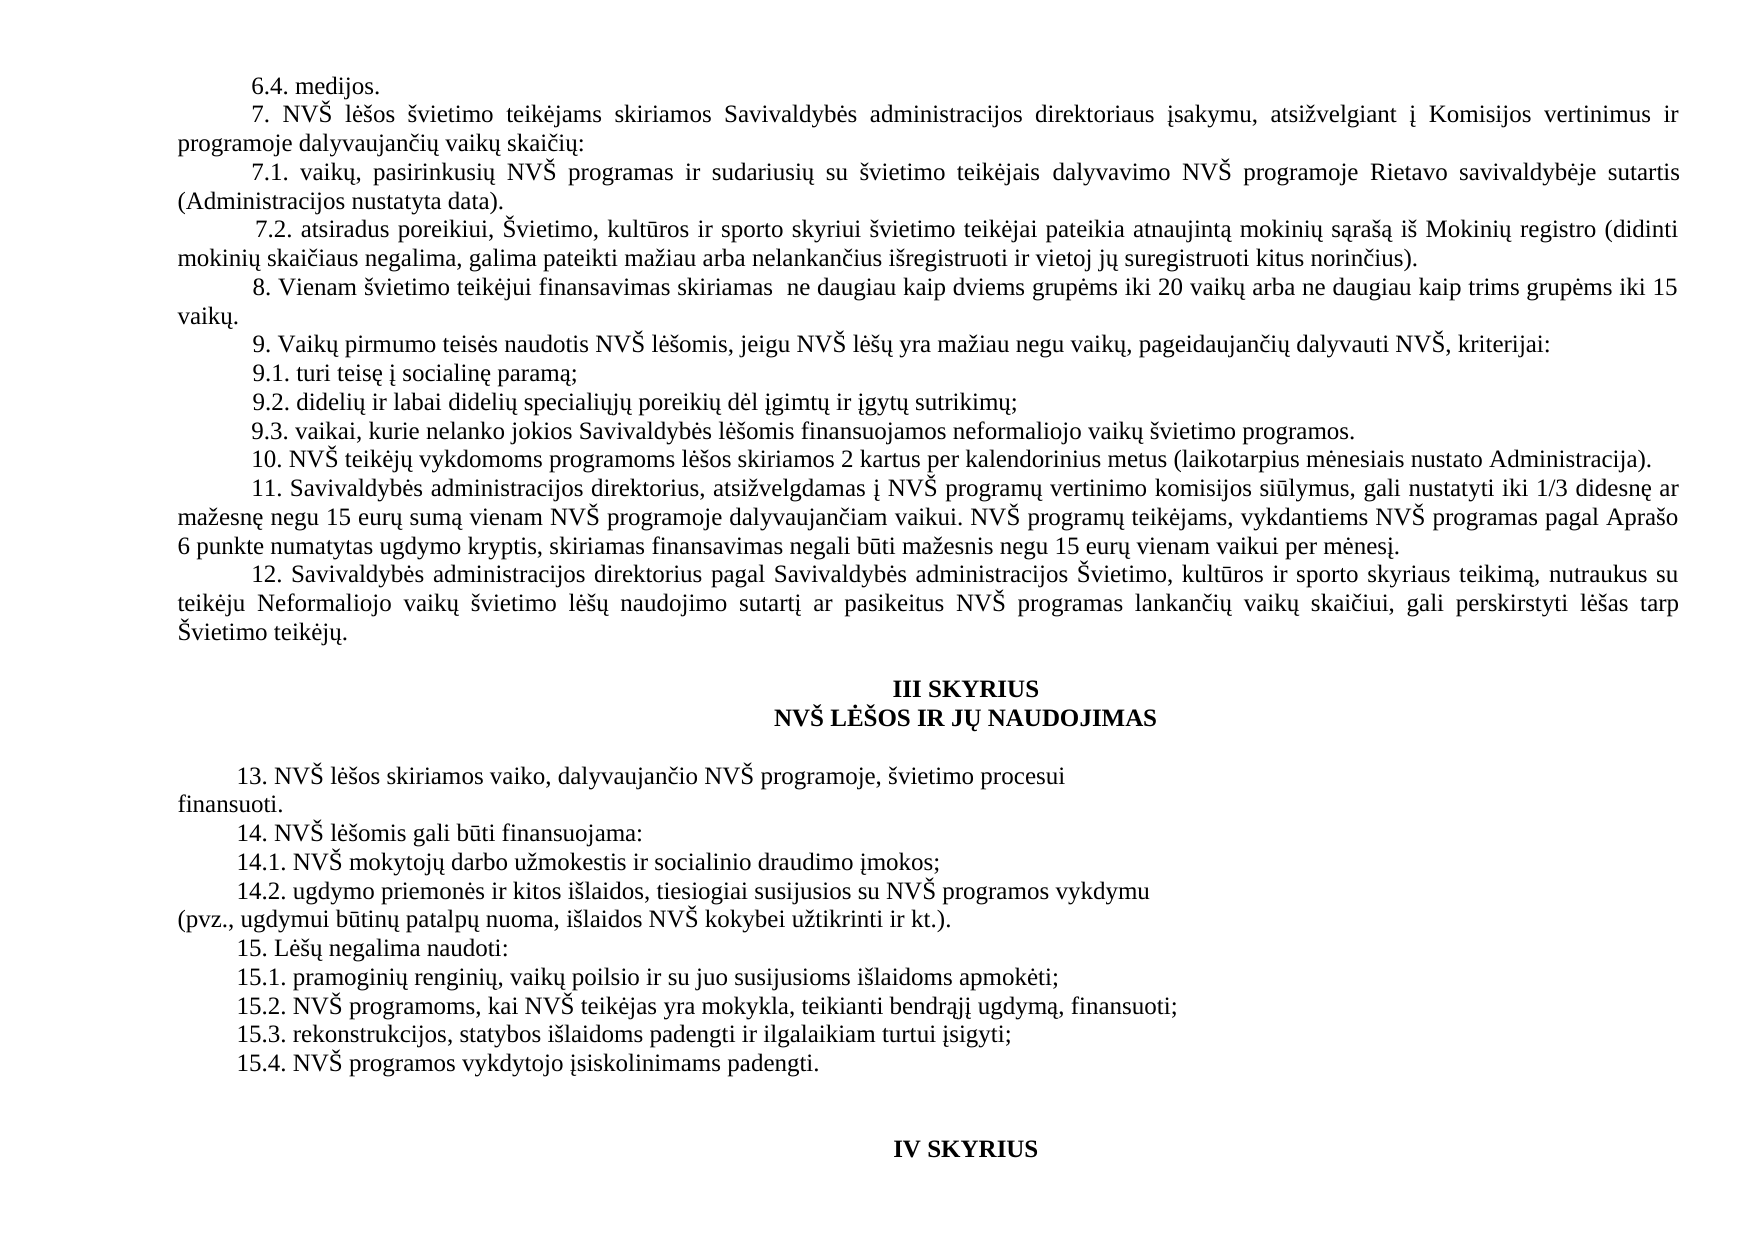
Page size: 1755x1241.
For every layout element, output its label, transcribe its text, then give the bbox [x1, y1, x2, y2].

text Iv SKYRIUS [177, 1134, 1680, 1163]
text 9.1. turi teisę į socialinę paramą; [177, 358, 1680, 387]
text finansuoti. [177, 789, 1680, 818]
text 15.2. NVŠ programoms, kai NVŠ teikėjas yra mokykla, teikianti bendrąjį ugdymą, finansuoti; [177, 991, 1680, 1019]
text 7.2. atsiradus poreikiui, Švietimo, kultūros ir sporto skyriui švietimo teikėjai pateikia atnaujintą mokinių sąrašą iš Mokinių registro (didinti mokinių skaičiaus negalima, galima pateikti mažiau arba nelankančius išregistruoti ir vietoj jų suregistruoti kitus norinčius). [177, 214, 1680, 272]
text 13. NVŠ lėšos skiriamos vaiko, dalyvaujančio NVŠ programoje, švietimo procesui [236, 761, 1680, 789]
text 9.3. vaikai, kurie nelanko jokios Savivaldybės lėšomis finansuojamos neformaliojo vaikų švietimo programos. [177, 416, 1680, 444]
text 7.1. vaikų, pasirinkusių NVŠ programas ir sudariusių su švietimo teikėjais dalyvavimo NVŠ programoje Rietavo savivaldybėje sutartis (Administracijos nustatyta data). [177, 157, 1680, 214]
text (pvz., ugdymui būtinų patalpų nuoma, išlaidos NVŠ kokybei užtikrinti ir kt.). [177, 904, 1680, 933]
text 7. NVŠ lėšos švietimo teikėjams skiriamos Savivaldybės administracijos direktoriaus įsakymu, atsižvelgiant į Komisijos vertinimus ir programoje dalyvaujančių vaikų skaičių: [177, 99, 1680, 157]
text 15. Lėšų negalima naudoti: [236, 933, 1680, 962]
text 14. NVŠ lėšomis gali būti finansuojama: [236, 818, 1680, 847]
text NVŠ LĖŠOS IR JŲ NAUDOJIMAS [177, 703, 1680, 732]
text 12. Savivaldybės administracijos direktorius pagal Savivaldybės administracijos Švietimo, kultūros ir sporto skyriaus teikimą, nutraukus su teikėju Neformaliojo vaikų švietimo lėšų naudojimo sutartį ar pasikeitus NVŠ programas lankančių vaikų skaičiui, gali perskirstyti lėšas tarp Švietimo teikėjų. [177, 559, 1680, 646]
text 15.3. rekonstrukcijos, statybos išlaidoms padengti ir ilgalaikiam turtui įsigyti; [236, 1019, 1680, 1048]
text 15.1. pramoginių renginių, vaikų poilsio ir su juo susijusioms išlaidoms apmokėti; [236, 962, 1680, 991]
text 9. Vaikų pirmumo teisės naudotis NVŠ lėšomis, jeigu NVŠ lėšų yra mažiau negu vaikų, pageidaujančių dalyvauti NVŠ, kriterijai: [177, 329, 1680, 358]
text IIi SKYRIUS [177, 674, 1680, 703]
text 10. NVŠ teikėjų vykdomoms programoms lėšos skiriamos 2 kartus per kalendorinius metus (laikotarpius mėnesiais nustato Administracija). [177, 444, 1680, 473]
text 14.1. NVŠ mokytojų darbo užmokestis ir socialinio draudimo įmokos; [236, 847, 1680, 876]
text 11. Savivaldybės administracijos direktorius, atsižvelgdamas į NVŠ programų vertinimo komisijos siūlymus, gali nustatyti iki 1/3 didesnę ar mažesnę negu 15 eurų sumą vienam NVŠ programoje dalyvaujančiam vaikui. NVŠ programų teikėjams, vykdantiems NVŠ programas pagal Aprašo 6 punkte numatytas ugdymo kryptis, skiriamas finansavimas negali būti mažesnis negu 15 eurų vienam vaikui per mėnesį. [177, 473, 1680, 559]
text 15.4. NVŠ programos vykdytojo įsiskolinimams padengti. [236, 1048, 1680, 1077]
text 14.2. ugdymo priemonės ir kitos išlaidos, tiesiogiai susijusios su NVŠ programos vykdymu [236, 876, 1680, 904]
text 8. Vienam švietimo teikėjui finansavimas skiriamas ne daugiau kaip dviems grupėms iki 20 vaikų arba ne daugiau kaip trims grupėms iki 15 vaikų. [177, 272, 1680, 329]
text 9.2. didelių ir labai didelių specialiųjų poreikių dėl įgimtų ir įgytų sutrikimų; [177, 387, 1680, 416]
text 6.4. medijos. [177, 71, 1680, 99]
